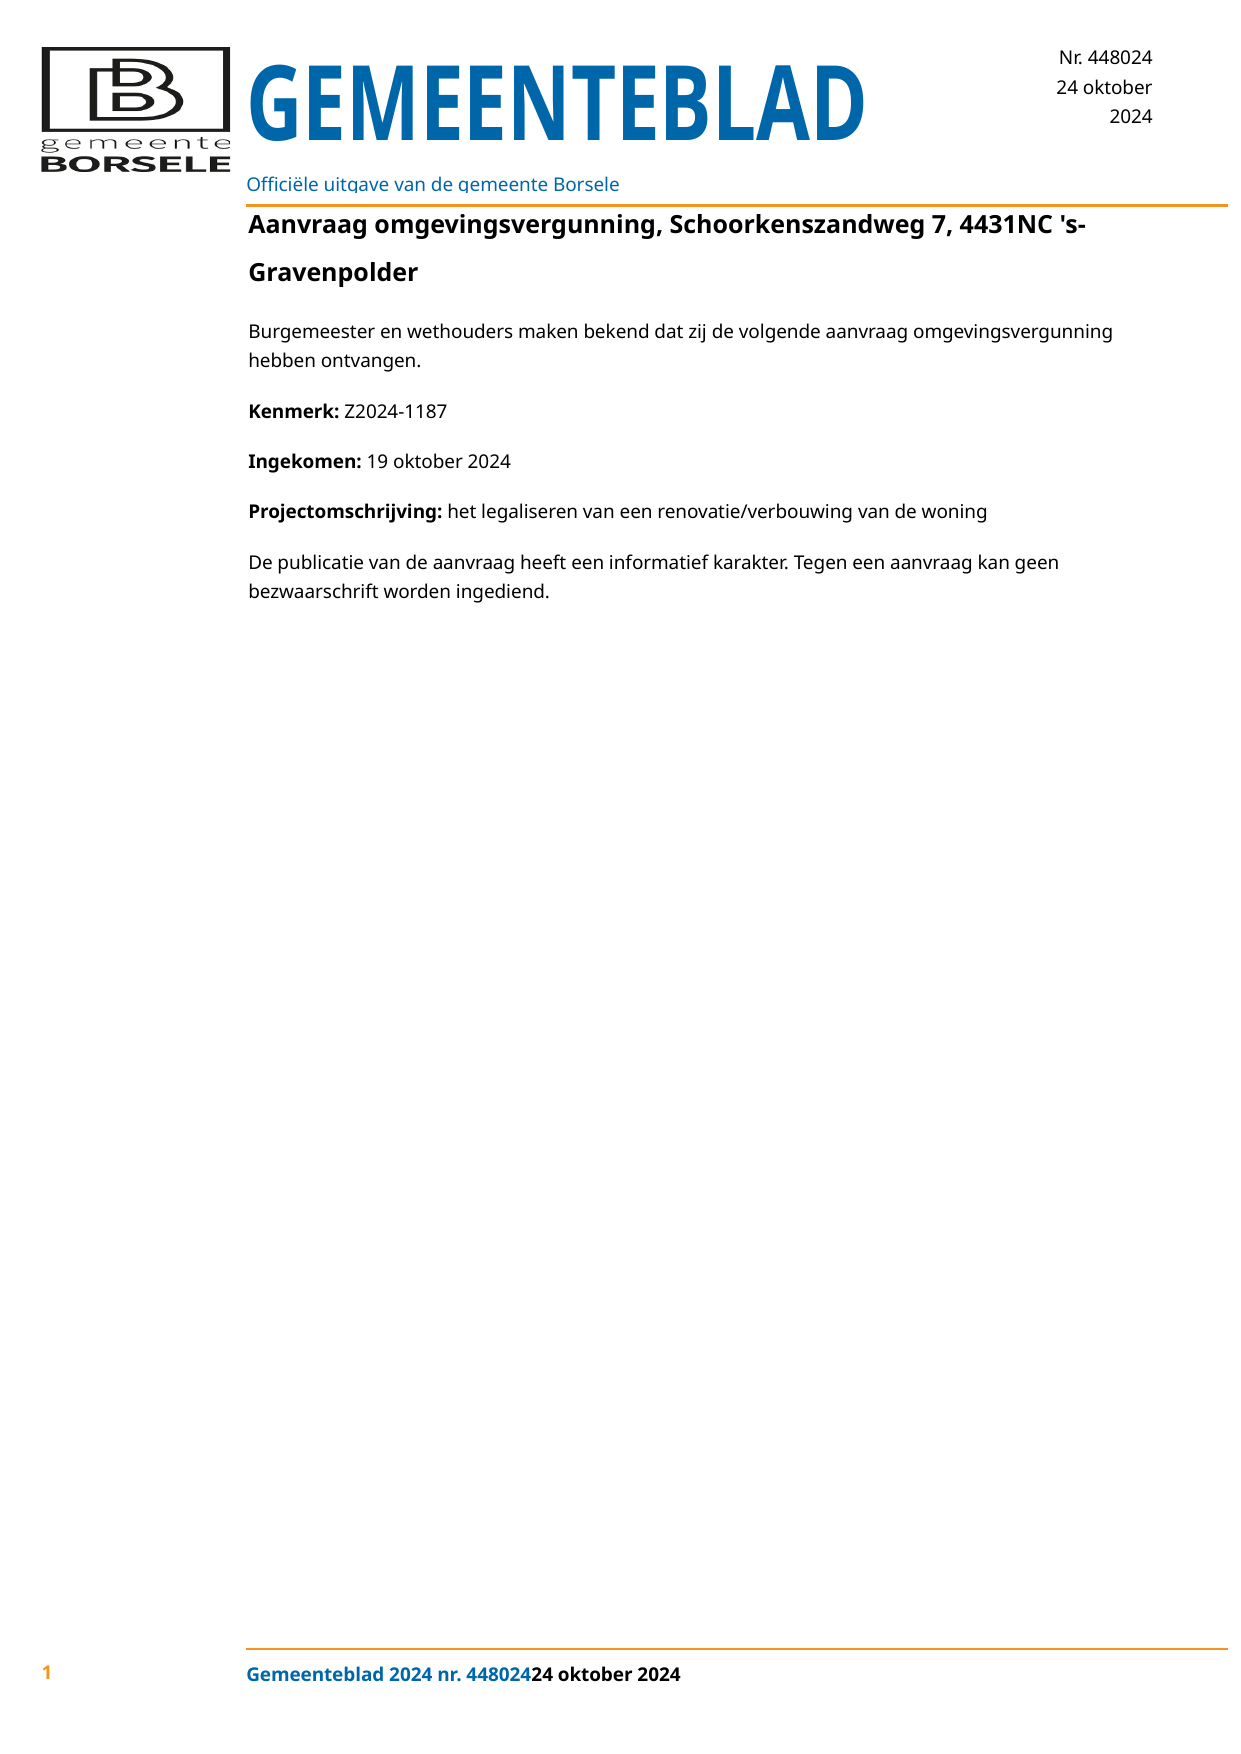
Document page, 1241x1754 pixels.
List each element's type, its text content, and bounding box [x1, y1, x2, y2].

text De publicatie van de aanvraag heeft een informatief karakter. Tegen een aanvraag kan geen bezwaarschrift worden ingediend. [248, 549, 1152, 604]
text Projectomschrijving: het legaliseren van een renovatie/verbouwing van de woning [248, 499, 1152, 524]
text Aanvraag omgevingsvergunning, Schoorkenszandweg 7, 4431NC 's-Gravenpolder [248, 207, 1152, 288]
text Ingekomen: 19 oktober 2024 [248, 448, 1152, 474]
text Burgemeester en wethouders maken bekend dat zij de volgende aanvraag omgevingsvergunning hebben ontvangen. [248, 318, 1152, 373]
picture [41, 47, 231, 172]
text Kenmerk: Z2024-1187 [248, 398, 1152, 424]
